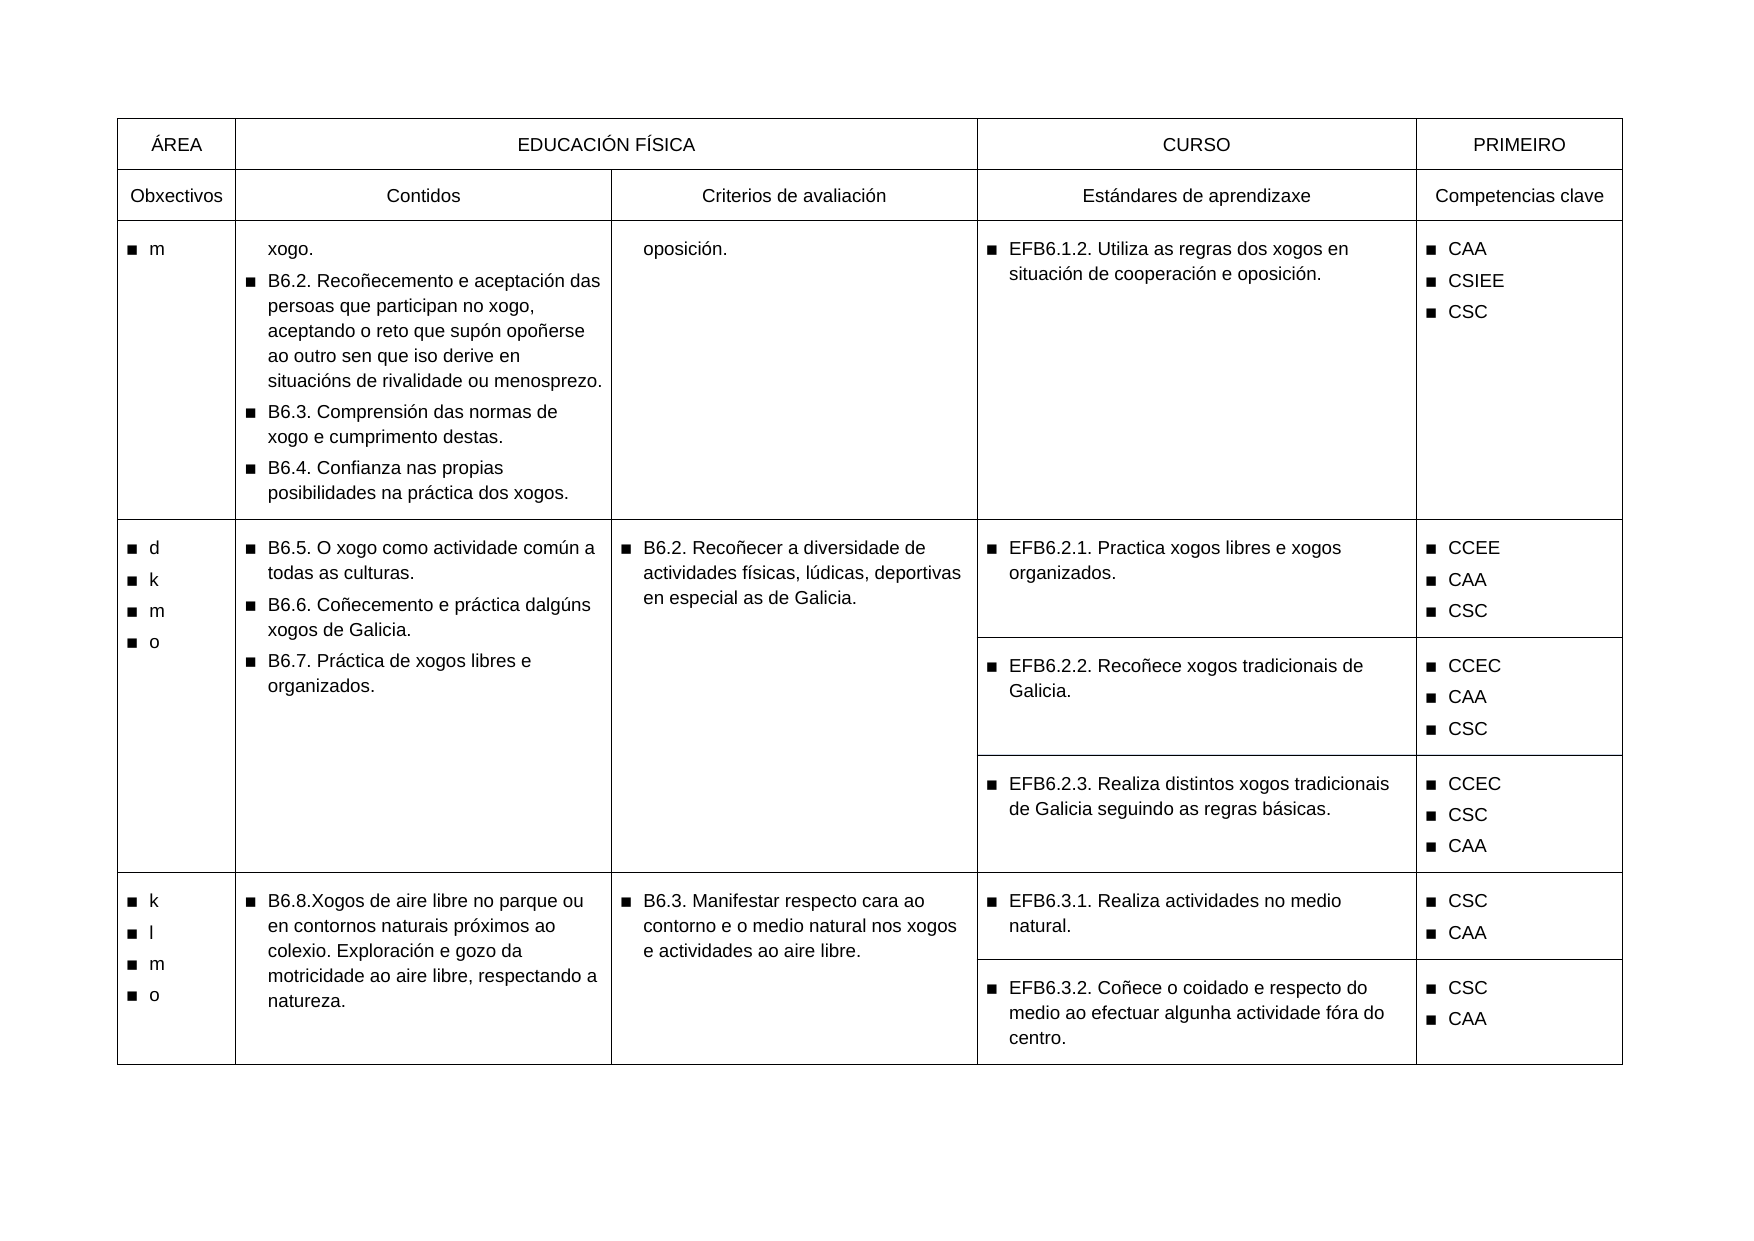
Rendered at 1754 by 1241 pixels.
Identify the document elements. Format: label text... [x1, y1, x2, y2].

table_cell a b k m [118, 221, 235, 519]
table_cell d k m o [118, 520, 235, 872]
table_cell CCEC CAA CSC [1417, 638, 1622, 754]
table_cell EFB6.3.2. Coñece o coidado e respecto do medio ao efectuar algunha actividade fóra do centro. [978, 960, 1416, 1064]
table_cell CCEC CSC CAA [1417, 756, 1622, 872]
table_cell Criterios de avaliación [612, 170, 977, 220]
table_cell Estándares de aprendizaxe [978, 170, 1416, 220]
table_cell k l m o [118, 873, 235, 1064]
table_cell EFB6.3.1. Realiza actividades no medio natural. [978, 873, 1416, 959]
table_cell B6.1. Descubrimento da cooperación e a oposición con relación ás regras de xogo. Aceptación de distintos papeis no xogo. B6.2. Recoñecemento e aceptación das persoas que participan no xogo, aceptando o reto que supón opoñerse ao outro sen que iso derive en situacións de rivalidade ou menosprezo. B6.3. Comprensión das normas de xogo e cumprimento destas. B6.4. Confianza nas propias posibilidades na práctica dos xogos. [236, 221, 611, 519]
table_header EDUCACIÓN FÍSICA [236, 119, 977, 169]
table_cell EFB6.2.3. Realiza distintos xogos tradicionais de Galicia seguindo as regras básicas. [978, 756, 1416, 872]
table_header CURSO [978, 119, 1416, 169]
table_cell oposición. [612, 221, 977, 519]
table_cell CCEE CAA CSC [1417, 520, 1622, 637]
table_cell B6.3. Manifestar respecto cara ao contorno e o medio natural nos xogos e actividades ao aire libre. [612, 873, 977, 1064]
table_cell EFB6.2.2. Recoñece xogos tradicionais de Galicia. [978, 638, 1416, 754]
table_header PRIMEIRO [1417, 119, 1622, 169]
table_cell EFB6.1.2. Utiliza as regras dos xogos en situación de cooperación e oposición. [978, 221, 1416, 519]
table_cell B6.5. O xogo como actividade común a todas as culturas. B6.6. Coñecemento e práctica dalgúns xogos de Galicia. B6.7. Práctica de xogos libres e organizados. [236, 520, 611, 872]
table_cell Competencias clave [1417, 170, 1622, 220]
table_cell B6.8.Xogos de aire libre no parque ou en contornos naturais próximos ao colexio. Exploración e gozo da motricidade ao aire libre, respectando a natureza. [236, 873, 611, 1064]
table_cell Obxectivos [118, 170, 235, 220]
table_cell EFB6.2.1. Practica xogos libres e xogos organizados. [978, 520, 1416, 637]
table_cell B6.2. Recoñecer a diversidade de actividades físicas, lúdicas, deportivas en especial as de Galicia. [612, 520, 977, 872]
table_cell CAA CSIEE CSC [1417, 221, 1622, 519]
table_cell CSC CAA [1417, 960, 1622, 1064]
table_header ÁREA [118, 119, 235, 169]
table_cell CSC CAA [1417, 873, 1622, 959]
table_cell Contidos [236, 170, 611, 220]
